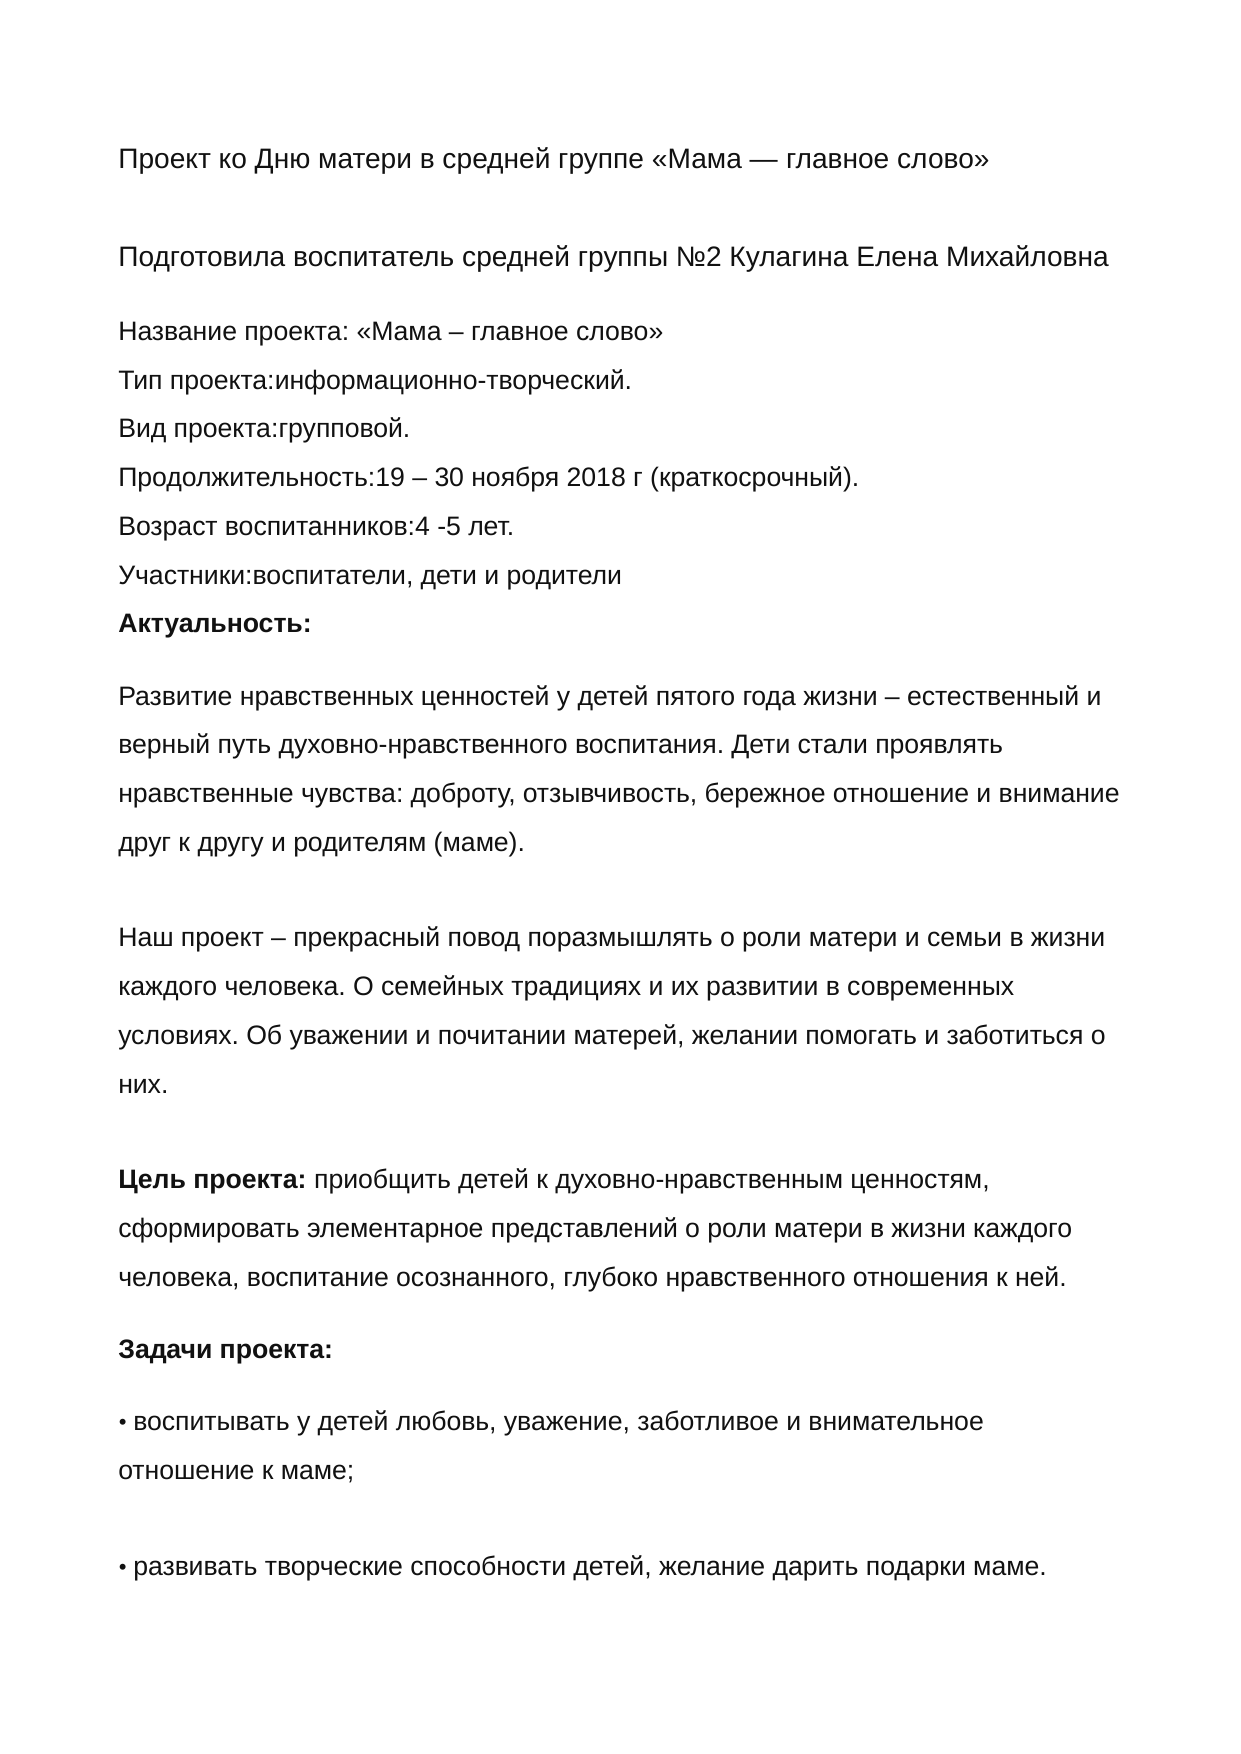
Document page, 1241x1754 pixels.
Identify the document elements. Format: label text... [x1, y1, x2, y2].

text Участники:воспитатели, дети и родители [118, 559, 1122, 590]
text Название проекта: «Мама – главное слово» [118, 315, 1122, 346]
text Проект ко Дню матери в средней группе «Мама — главное слово» [118, 142, 1122, 174]
text Возраст воспитанников:4 -5 лет. [118, 510, 1122, 541]
text Тип проекта:информационно-творческий. [118, 364, 1122, 395]
text Наш проект – прекрасный повод поразмышлять о роли матери и семьи в жизни каждого человека. О семейных традициях и их развитии в современных условиях. Об уважении и почитании матерей, желании помогать и заботиться о них. [118, 922, 1122, 1099]
text Вид проекта:групповой. [118, 413, 1122, 443]
text • развивать творческие способности детей, желание дарить подарки маме. [118, 1550, 1122, 1581]
text Цель проекта: приобщить детей к духовно-нравственным ценностям, сформировать элементарное представлений о роли матери в жизни каждого человека, воспитание осознанного, глубоко нравственного отношения к ней. [118, 1164, 1122, 1292]
text Развитие нравственных ценностей у детей пятого года жизни – естественный и верный путь духовно-нравственного воспитания. Дети стали проявлять нравственные чувства: доброту, отзывчивость, бережное отношение и внимание друг к другу и родителям (маме). [118, 680, 1122, 857]
text • воспитывать у детей любовь, уважение, заботливое и внимательное отношение к маме; [118, 1406, 1122, 1485]
text Подготовила воспитатель средней группы №2 Кулагина Елена Михайловна [118, 240, 1122, 273]
text Продолжительность:19 – 30 ноября 2018 г (краткосрочный). [118, 462, 1122, 492]
text Задачи проекта: [118, 1333, 1122, 1364]
text Актуальность: [118, 608, 1122, 638]
